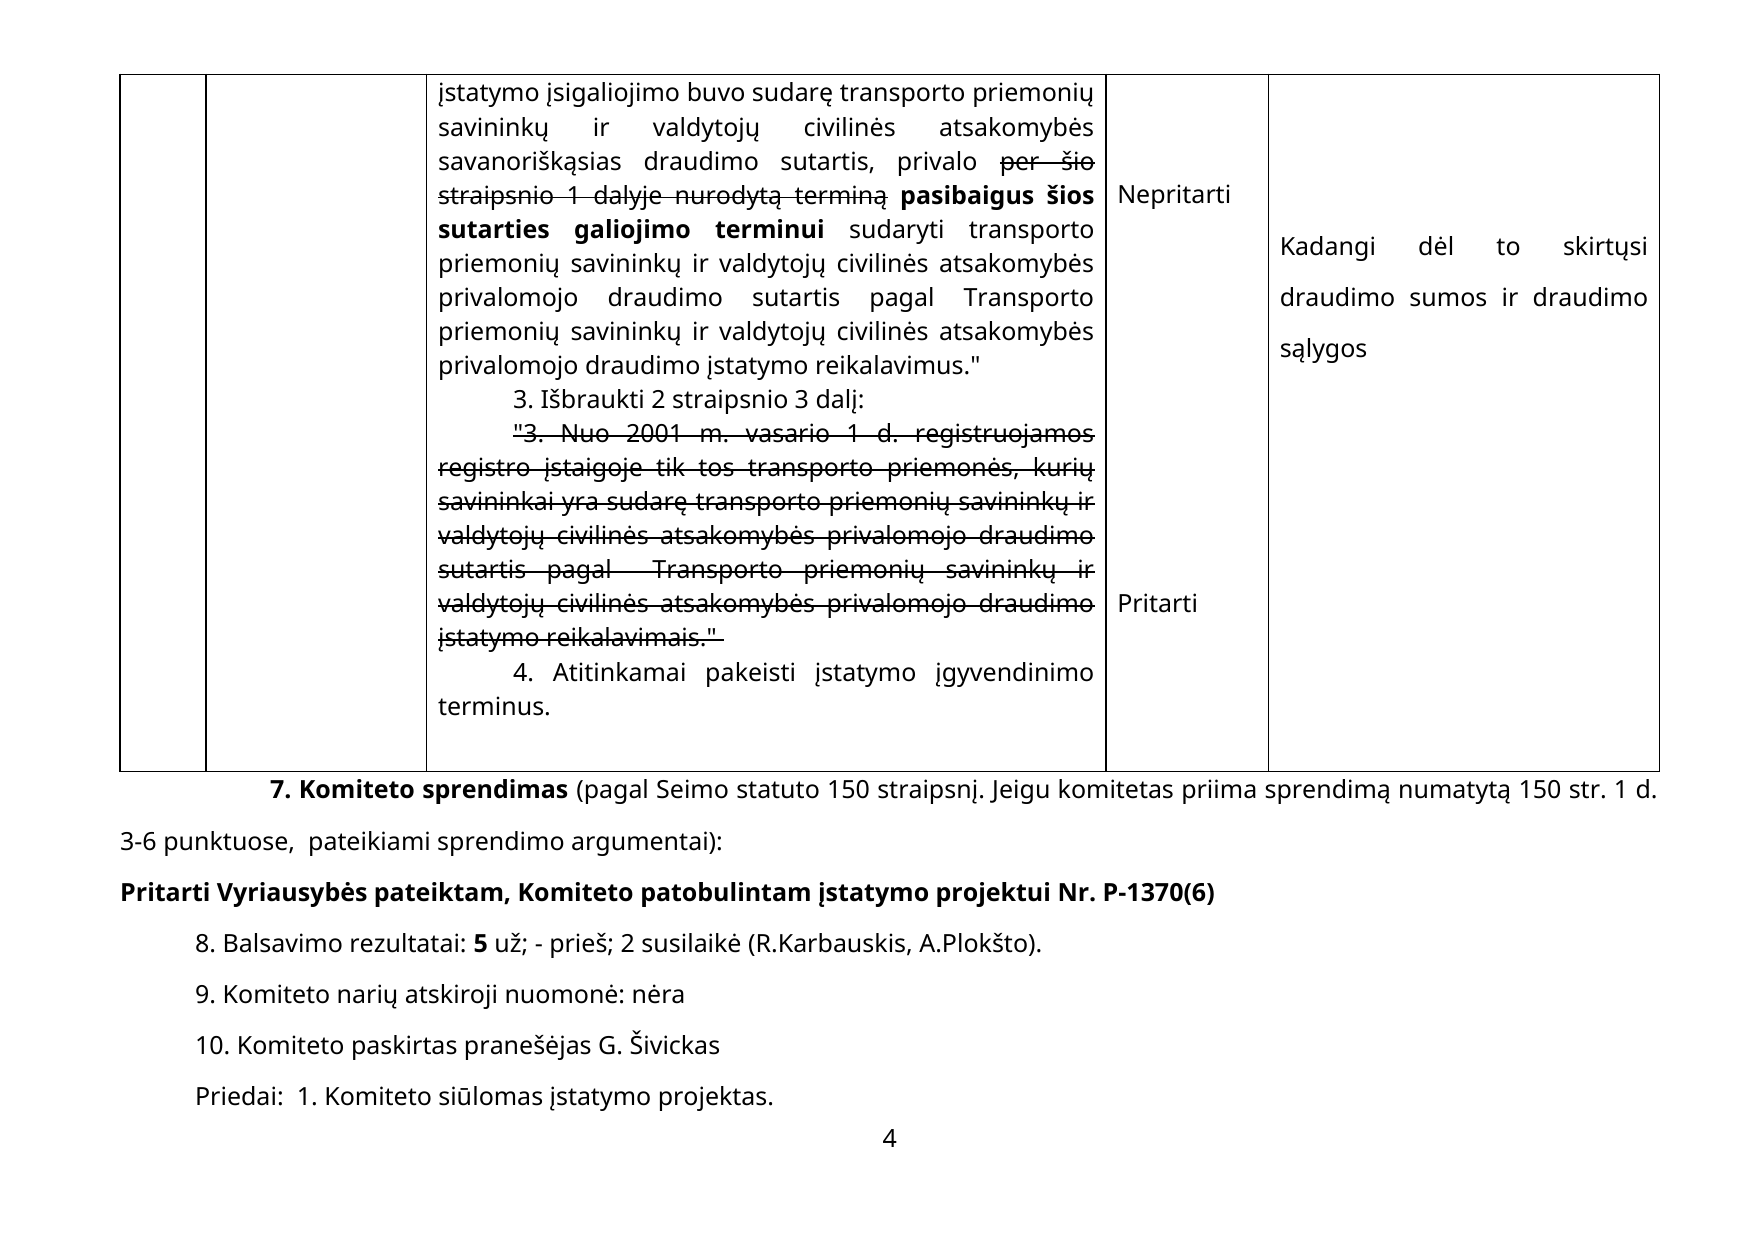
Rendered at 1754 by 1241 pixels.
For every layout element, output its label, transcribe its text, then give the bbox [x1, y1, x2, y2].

text Pritarti Vyriausybės pateiktam, Komiteto patobulintam įstatymo projektui Nr. P-1370(6) [120, 874, 1659, 908]
table_cell Nepritarti Pritarti [1107, 75, 1268, 771]
text 10. Komiteto paskirtas pranešėjas G. Šivickas [120, 1027, 1659, 1061]
table_cell [121, 75, 205, 771]
text 9. Komiteto narių atskiroji nuomonė: nėra [120, 976, 1659, 1010]
table_cell įstatymo įsigaliojimo buvo sudarę transporto priemonių savininkų ir valdytojų civilinės atsakomybės savanoriškąsias draudimo sutartis, privalo per šio straipsnio 1 dalyje nurodytą terminą pasibaigus šios sutarties galiojimo terminui sudaryti transporto priemonių savininkų ir valdytojų civilinės atsakomybės privalomojo draudimo sutartis pagal Transporto priemonių savininkų ir valdytojų civilinės atsakomybės privalomojo draudimo įstatymo reikalavimus." 3. Išbraukti 2 straipsnio 3 dalį: "3. Nuo 2001 m. vasario 1 d. registruojamos registro įstaigoje tik tos transporto priemonės, kurių savininkai yra sudarę transporto priemonių savininkų ir valdytojų civilinės atsakomybės privalomojo draudimo sutartis pagal Transporto priemonių savininkų ir valdytojų civilinės atsakomybės privalomojo draudimo įstatymo reikalavimais." 4. Atitinkamai pakeisti įstatymo įgyvendinimo terminus. [427, 75, 1105, 771]
table_cell Kadangi dėl to skirtųsi draudimo sumos ir draudimo sąlygos [1269, 75, 1659, 771]
table_cell [207, 75, 426, 771]
text 8. Balsavimo rezultatai: 5 už; - prieš; 2 susilaikė (R.Karbauskis, A.Plokšto). [120, 925, 1659, 959]
text 7. Komiteto sprendimas (pagal Seimo statuto 150 straipsnį. Jeigu komitetas priima sprendimą numatytą 150 str. 1 d. 3-6 punktuose, pateikiami sprendimo argumentai): [120, 772, 1659, 857]
text Priedai: 1. Komiteto siūlomas įstatymo projektas. [120, 1078, 1659, 1112]
